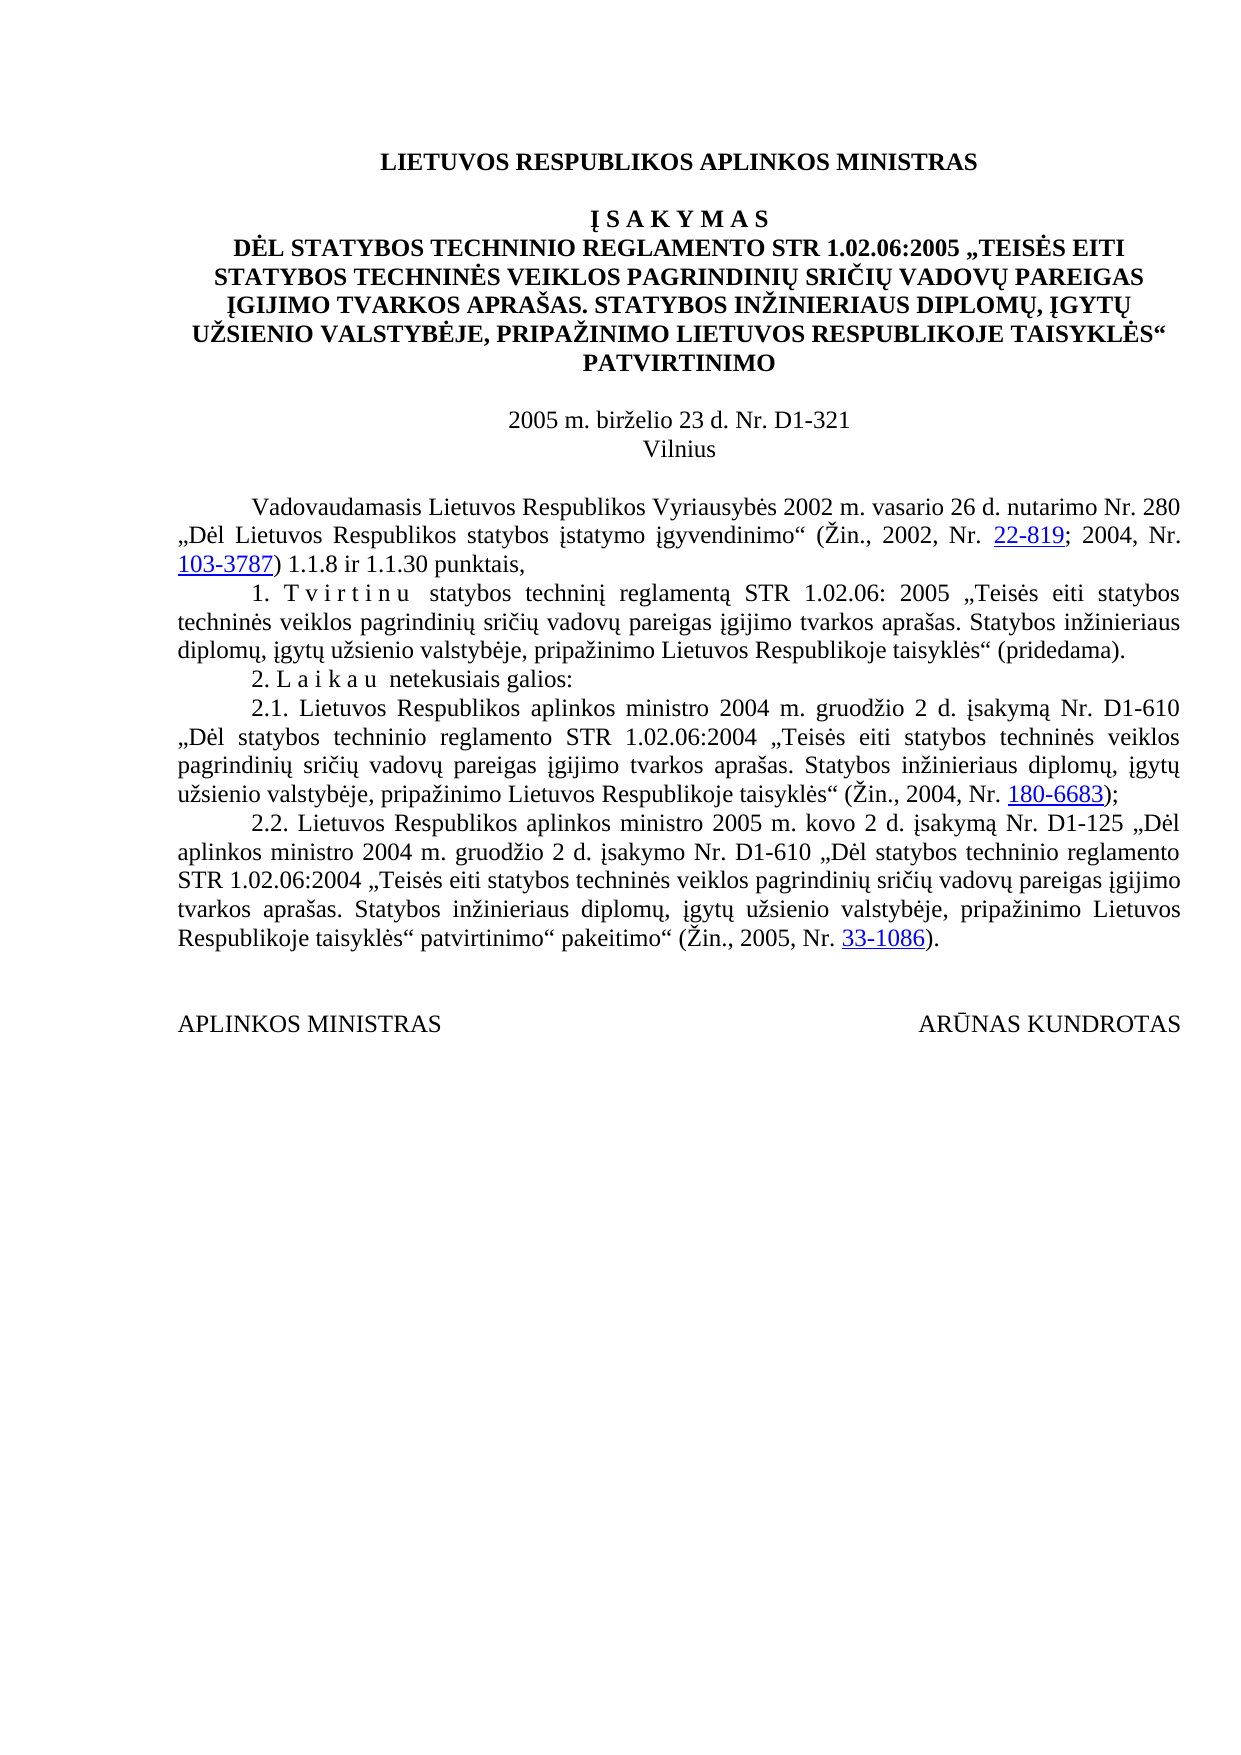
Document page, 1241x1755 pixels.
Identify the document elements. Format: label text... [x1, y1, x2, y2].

text 1. Tvirtinu statybos techninį reglamentą STR 1.02.06: 2005 „Teisės eiti statybos techninės veiklos pagrindinių sričių vadovų pareigas įgijimo tvarkos aprašas. Statybos inžinieriaus diplomų, įgytų užsienio valstybėje, pripažinimo Lietuvos Respublikoje taisyklės“ (pridedama). [177, 578, 1181, 664]
text DĖL STATYBOS TECHNINIO REGLAMENTO STR 1.02.06:2005 „TEISĖS EITI STATYBOS TECHNINĖS VEIKLOS PAGRINDINIŲ SRIČIŲ VADOVŲ PAREIGAS ĮGIJIMO TVARKOS APRAŠAS. STATYBOS INŽINIERIAUS DIPLOMŲ, ĮGYTŲ UŽSIENIO VALSTYBĖJE, PRIPAŽINIMO LIETUVOS RESPUBLIKOJE TAISYKLĖS“ PATVIRTINIMO [177, 233, 1181, 377]
text LIETUVOS RESPUBLIKOS APLINKOS MINISTRAS [177, 147, 1181, 176]
text Vadovaudamasis Lietuvos Respublikos Vyriausybės 2002 m. vasario 26 d. nutarimo Nr. 280 „Dėl Lietuvos Respublikos statybos įstatymo įgyvendinimo“ (Žin., 2002, Nr. 22-819; 2004, Nr. 103-3787) 1.1.8 ir 1.1.30 punktais, [177, 492, 1181, 578]
text 2. Laikau netekusiais galios: [177, 664, 1181, 693]
text 2005 m. birželio 23 d. Nr. D1-321 [177, 406, 1181, 434]
text APLINKOS MINISTRAS ARŪNAS KUNDROTAS [177, 1009, 1181, 1038]
text 2.2. Lietuvos Respublikos aplinkos ministro 2005 m. kovo 2 d. įsakymą Nr. D1-125 „Dėl aplinkos ministro 2004 m. gruodžio 2 d. įsakymo Nr. D1-610 „Dėl statybos techninio reglamento STR 1.02.06:2004 „Teisės eiti statybos techninės veiklos pagrindinių sričių vadovų pareigas įgijimo tvarkos aprašas. Statybos inžinieriaus diplomų, įgytų užsienio valstybėje, pripažinimo Lietuvos Respublikoje taisyklės“ patvirtinimo“ pakeitimo“ (Žin., 2005, Nr. 33-1086). [177, 808, 1181, 952]
text 2.1. Lietuvos Respublikos aplinkos ministro 2004 m. gruodžio 2 d. įsakymą Nr. D1-610 „Dėl statybos techninio reglamento STR 1.02.06:2004 „Teisės eiti statybos techninės veiklos pagrindinių sričių vadovų pareigas įgijimo tvarkos aprašas. Statybos inžinieriaus diplomų, įgytų užsienio valstybėje, pripažinimo Lietuvos Respublikoje taisyklės“ (Žin., 2004, Nr. 180-6683); [177, 693, 1181, 808]
text Į S A K Y M A S [177, 204, 1181, 233]
text Vilnius [177, 434, 1181, 463]
